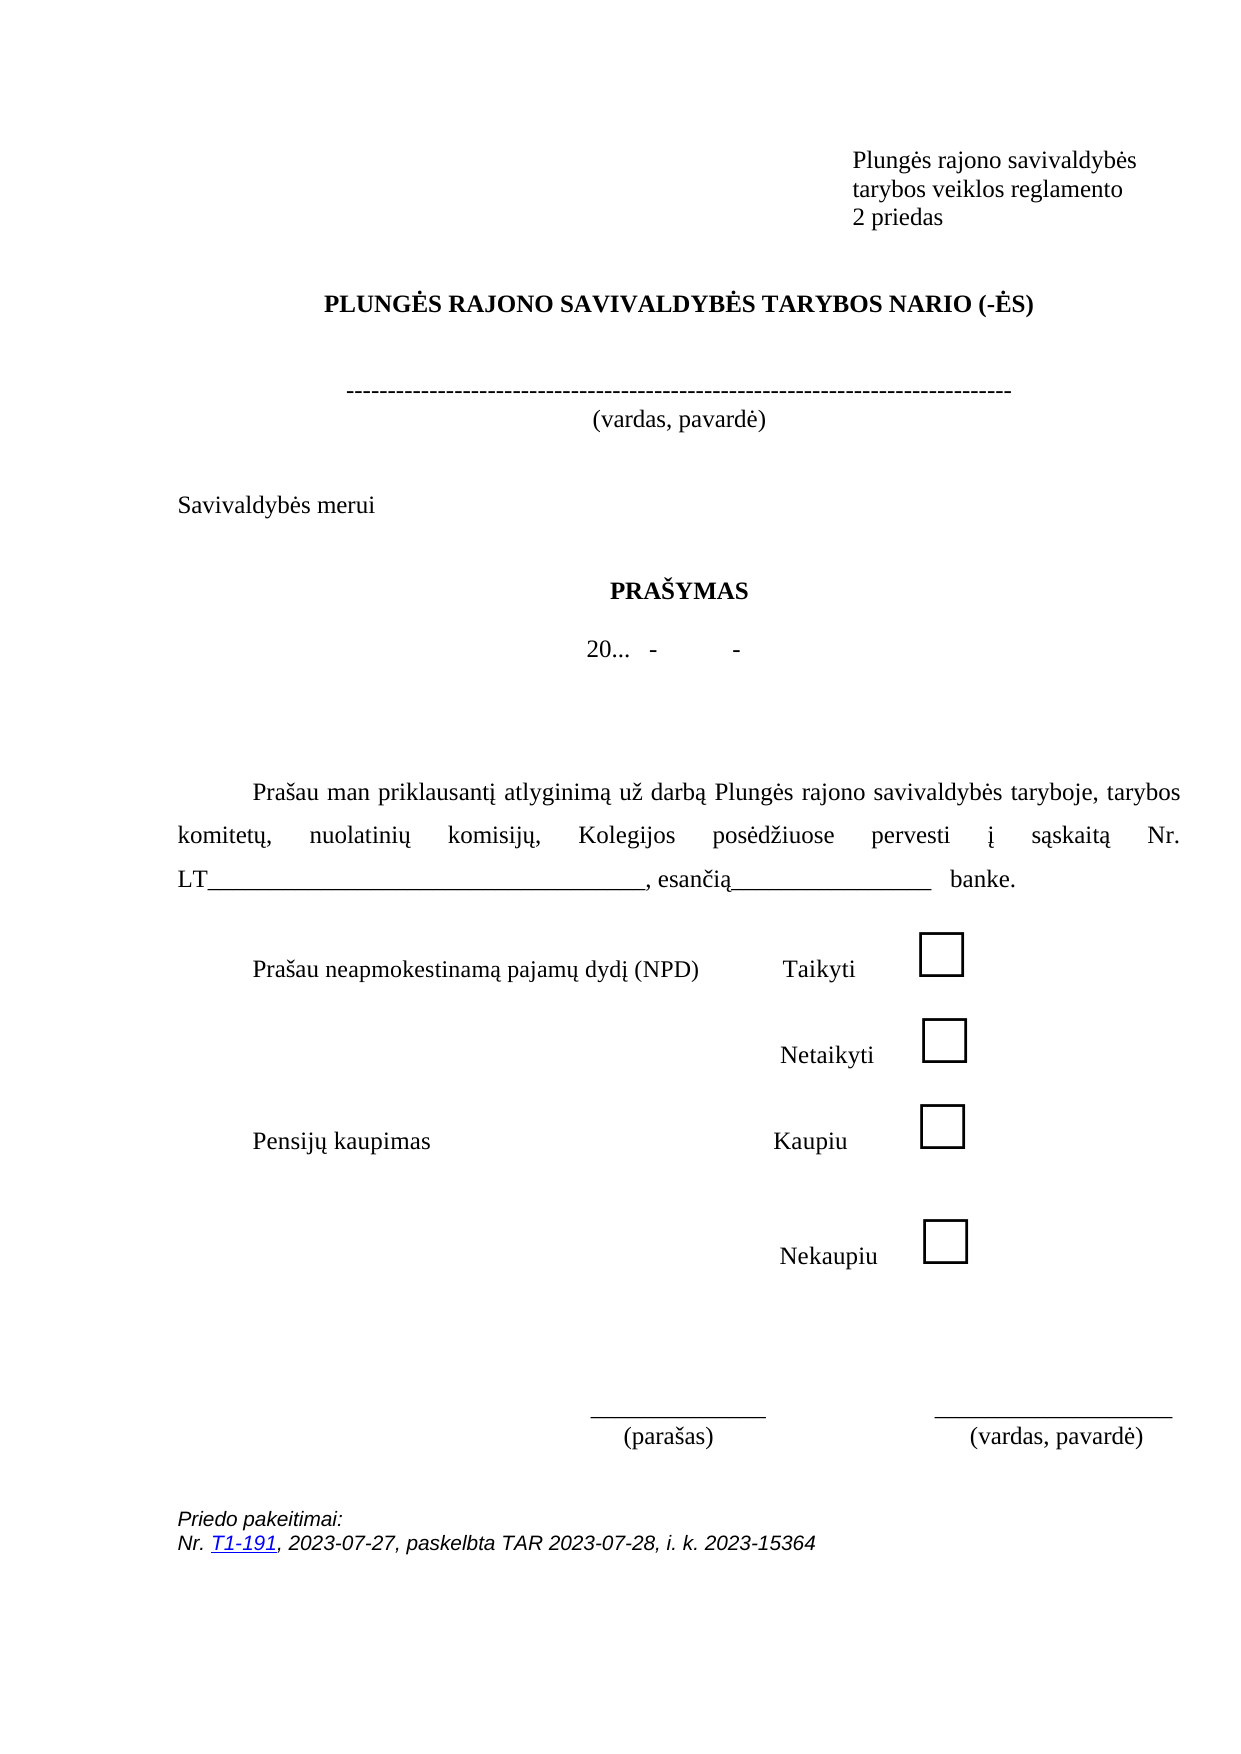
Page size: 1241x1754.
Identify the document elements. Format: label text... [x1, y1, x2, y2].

text 20... - - [177, 634, 1181, 662]
text Priedo pakeitimai: [177, 1507, 1181, 1531]
text Nekaupiu □ [230, 1194, 1181, 1281]
text -------------------------------------------------------------------------------- [177, 375, 1181, 404]
text 2 priedas [177, 202, 1181, 231]
text Netaikyti □ [702, 993, 1181, 1079]
text Prašau man priklausantį atlyginimą už darbą Plungės rajono savivaldybės taryboje, tarybos komitetų, nuolatinių komisijų, Kolegijos posėdžiuose pervesti į sąskaitą Nr. LT___________________________________, esančią________________ banke. [177, 777, 1181, 892]
text (vardas, pavardė) [177, 404, 1181, 432]
text tarybos veiklos reglamento [177, 174, 1181, 202]
text Plungės rajono savivaldybės [177, 145, 1181, 174]
text PLUNGĖS RAJONO SAVIVALDYBĖS TARYBOS NARIO (-ĖS) [177, 289, 1181, 317]
text (parašas) (vardas, pavardė) [177, 1421, 1181, 1450]
text PRAŠYMAS [177, 576, 1181, 605]
text Pensijų kaupimas Kaupiu □ [177, 1079, 1181, 1166]
text Savivaldybės merui [177, 490, 1181, 519]
text ______________ ___________________ [177, 1392, 1181, 1421]
text Nr. T1-191, 2023-07-27, paskelbta TAR 2023-07-28, i. k. 2023-15364 [177, 1531, 1181, 1555]
text Prašau neapmokestinamą pajamų dydį (NPD) Taikyti □ [177, 907, 1181, 993]
